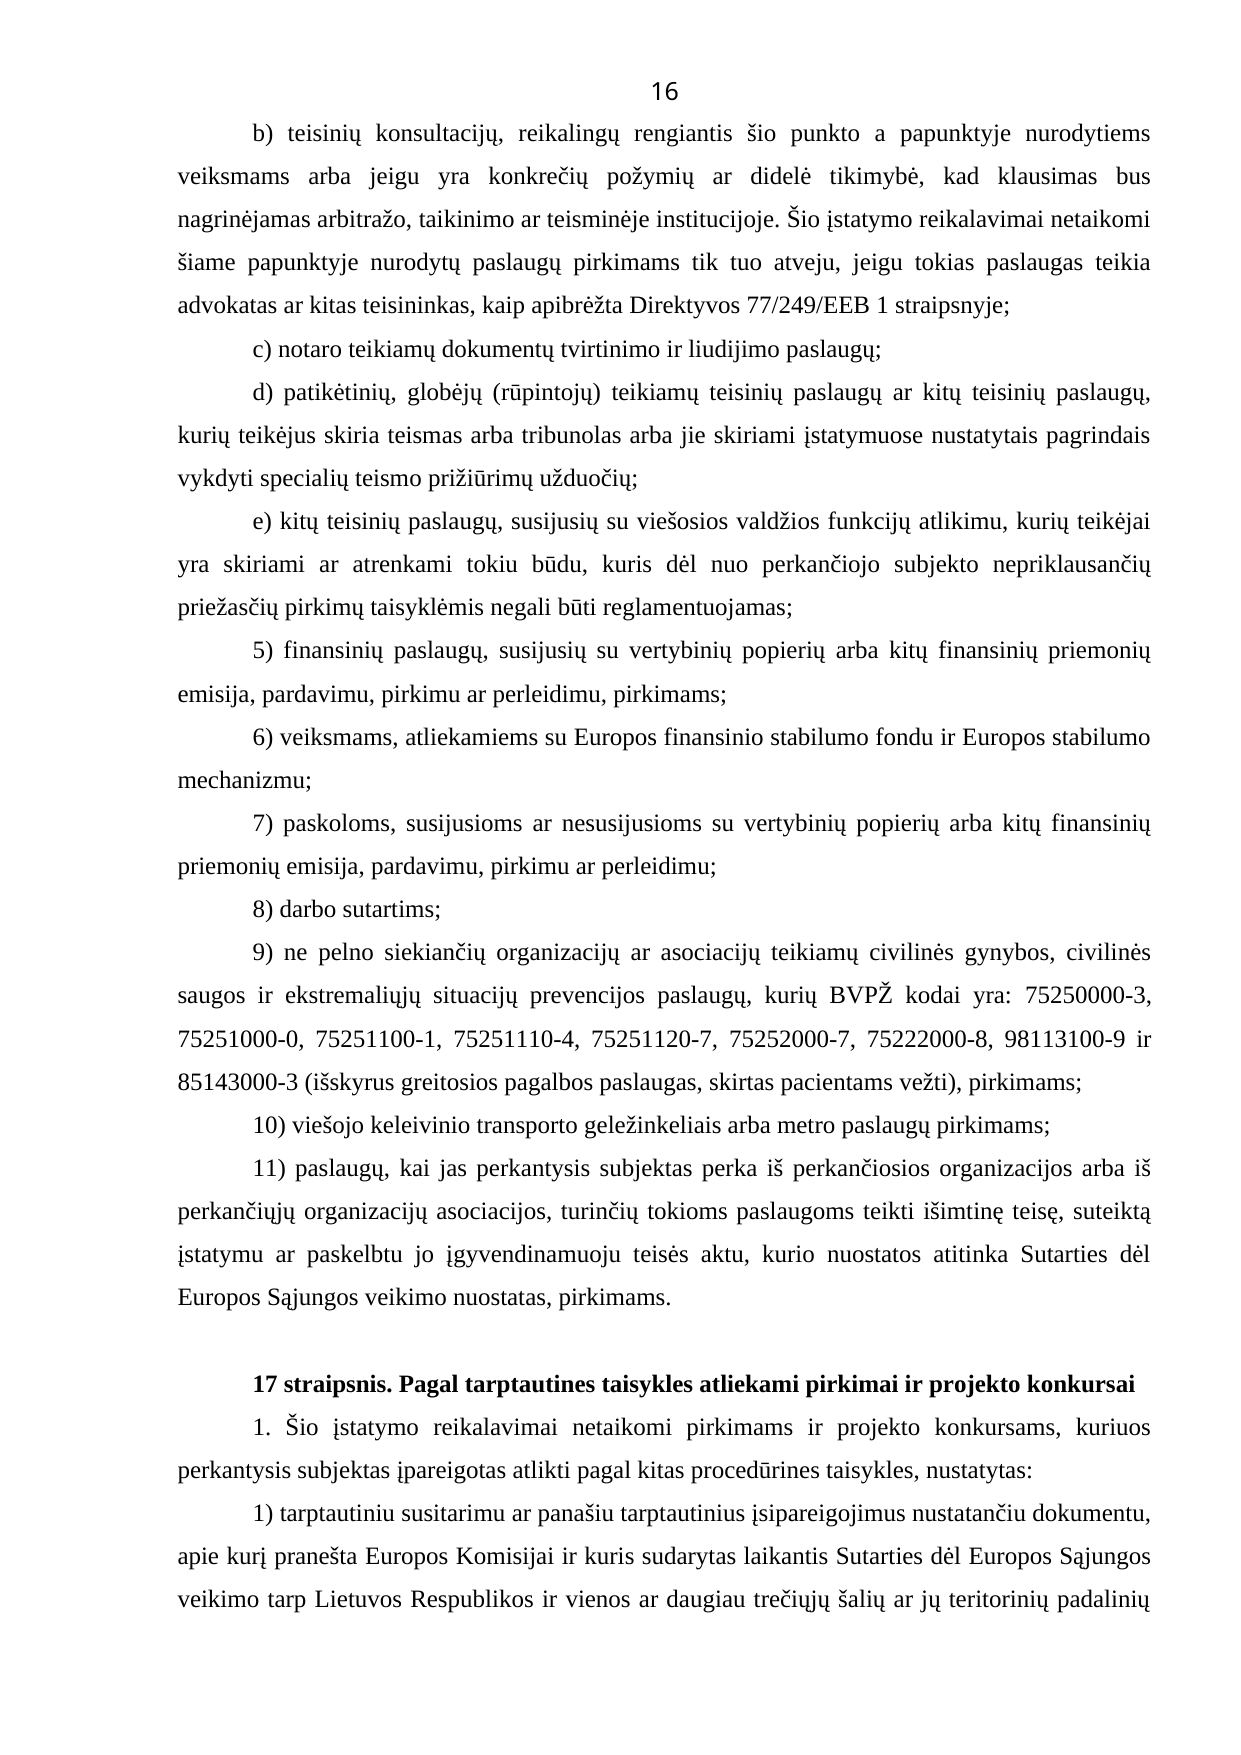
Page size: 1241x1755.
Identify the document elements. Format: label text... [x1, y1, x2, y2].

text 1) tarptautiniu susitarimu ar panašiu tarptautinius įsipareigojimus nustatančiu dokumentu, apie kurį pranešta Europos Komisijai ir kuris sudarytas laikantis Sutarties dėl Europos Sąjungos veikimo tarp Lietuvos Respublikos ir vienos ar daugiau trečiųjų šalių ar jų teritorinių padalinių [177, 1498, 1152, 1613]
text 7) paskoloms, susijusioms ar nesusijusioms su vertybinių popierių arba kitų finansinių priemonių emisija, pardavimu, pirkimu ar perleidimu; [177, 808, 1152, 880]
text 9) ne pelno siekiančių organizacijų ar asociacijų teikiamų civilinės gynybos, civilinės saugos ir ekstremaliųjų situacijų prevencijos paslaugų, kurių BVPŽ kodai yra: 75250000-3, 75251000-0, 75251100-1, 75251110-4, 75251120-7, 75252000-7, 75222000-8, 98113100-9 ir 85143000-3 (išskyrus greitosios pagalbos paslaugas, skirtas pacientams vežti), pirkimams; [177, 937, 1152, 1096]
text 5) finansinių paslaugų, susijusių su vertybinių popierių arba kitų finansinių priemonių emisija, pardavimu, pirkimu ar perleidimu, pirkimams; [177, 636, 1152, 707]
text 11) paslaugų, kai jas perkantysis subjektas perka iš perkančiosios organizacijos arba iš perkančiųjų organizacijų asociacijos, turinčių tokioms paslaugoms teikti išimtinę teisę, suteiktą įstatymu ar paskelbtu jo įgyvendinamuoju teisės aktu, kurio nuostatos atitinka Sutarties dėl Europos Sąjungos veikimo nuostatas, pirkimams. [177, 1153, 1152, 1311]
text d) patikėtinių, globėjų (rūpintojų) teikiamų teisinių paslaugų ar kitų teisinių paslaugų, kurių teikėjus skiria teismas arba tribunolas arba jie skiriami įstatymuose nustatytais pagrindais vykdyti specialių teismo prižiūrimų užduočių; [177, 377, 1152, 492]
text b) teisinių konsultacijų, reikalingų rengiantis šio punkto a papunktyje nurodytiems veiksmams arba jeigu yra konkrečių požymių ar didelė tikimybė, kad klausimas bus nagrinėjamas arbitražo, taikinimo ar teisminėje institucijoje. Šio įstatymo reikalavimai netaikomi šiame papunktyje nurodytų paslaugų pirkimams tik tuo atveju, jeigu tokias paslaugas teikia advokatas ar kitas teisininkas, kaip apibrėžta Direktyvos 77/249/EEB 1 straipsnyje; [177, 118, 1152, 319]
text 6) veiksmams, atliekamiems su Europos finansinio stabilumo fondu ir Europos stabilumo mechanizmu; [177, 722, 1152, 794]
text 17 straipsnis. Pagal tarptautines taisykles atliekami pirkimai ir projekto konkursai [177, 1369, 1152, 1397]
text 10) viešojo keleivinio transporto geležinkeliais arba metro paslaugų pirkimams; [177, 1110, 1152, 1139]
text 8) darbo sutartims; [177, 894, 1152, 923]
text 1. Šio įstatymo reikalavimai netaikomi pirkimams ir projekto konkursams, kuriuos perkantysis subjektas įpareigotas atlikti pagal kitas procedūrines taisykles, nustatytas: [177, 1412, 1152, 1484]
text c) notaro teikiamų dokumentų tvirtinimo ir liudijimo paslaugų; [177, 334, 1152, 362]
text e) kitų teisinių paslaugų, susijusių su viešosios valdžios funkcijų atlikimu, kurių teikėjai yra skiriami ar atrenkami tokiu būdu, kuris dėl nuo perkančiojo subjekto nepriklausančių priežasčių pirkimų taisyklėmis negali būti reglamentuojamas; [177, 506, 1152, 621]
